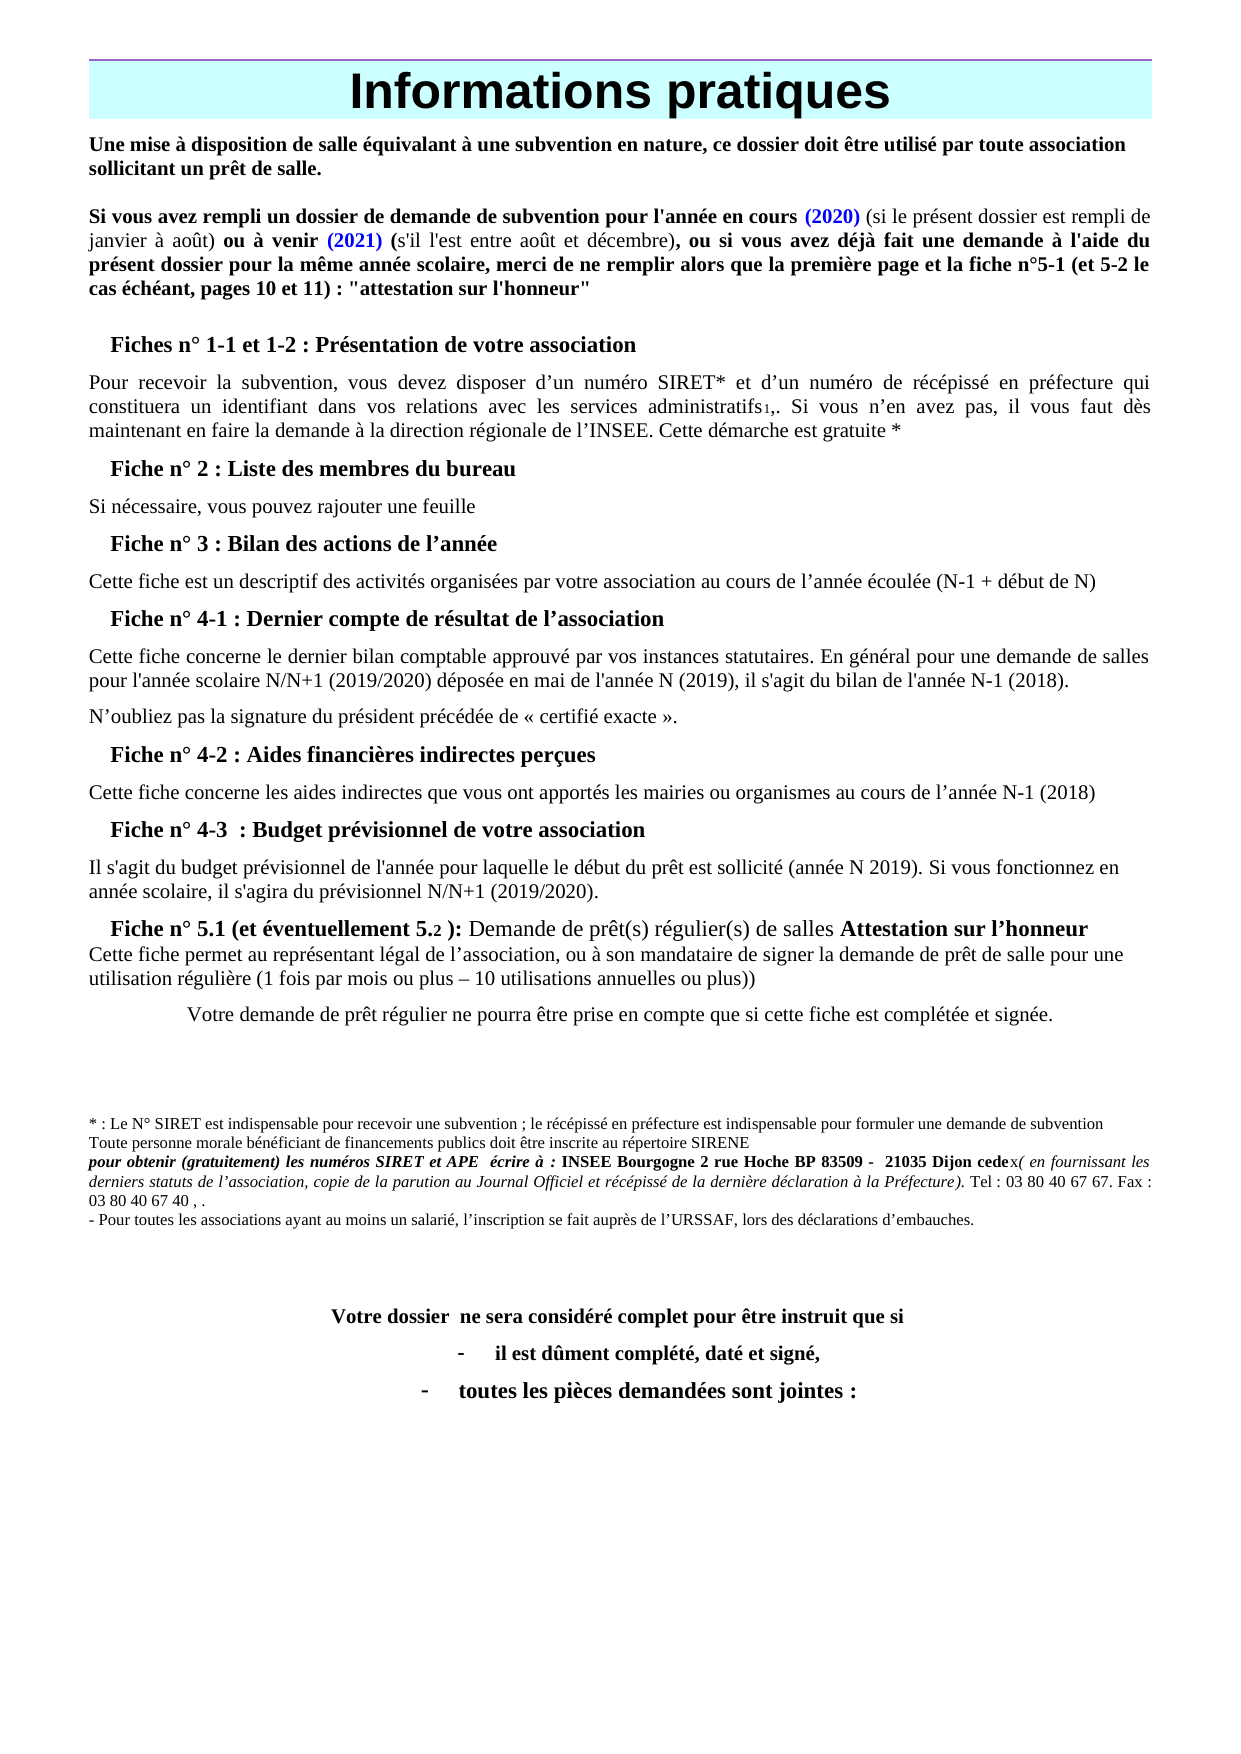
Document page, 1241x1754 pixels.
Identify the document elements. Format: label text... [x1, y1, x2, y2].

text 􀃎 Fiche n° 2 : Liste des membres du bureau [89, 455, 1152, 481]
text Cette fiche est un descriptif des activités organisées par votre association au cours de l’année écoulée (N-1 + début de N) [89, 569, 1152, 593]
text Si nécessaire, vous pouvez rajouter une feuille [89, 493, 1152, 518]
text Cette fiche permet au représentant légal de l’association, ou à son mandataire de signer la demande de prêt de salle pour une utilisation régulière (1 fois par mois ou plus – 10 utilisations annuelles ou plus)) [89, 942, 1152, 990]
text Pour recevoir la subvention, vous devez disposer d’un numéro SIRET* et d’un numéro de récépissé en préfecture qui constituera un identifiant dans vos relations avec les services administratifs1,. Si vous n’en avez pas, il vous faut dès maintenant en faire la demande à la direction régionale de l’INSEE. Cette démarche est gratuite * [89, 370, 1152, 442]
text Cette fiche concerne les aides indirectes que vous ont apportés les mairies ou organismes au cours de l’année N-1 (2018) [89, 780, 1152, 804]
text 􀃎 Fiche n° 4-1 : Dernier compte de résultat de l’association [89, 605, 1152, 632]
text 􀃎 Fiche n° 3 : Bilan des actions de l’année [89, 530, 1152, 556]
text Toute personne morale bénéficiant de financements publics doit être inscrite au répertoire SIRENE [89, 1133, 1152, 1152]
text 􀃎 Fiches n° 1-1 et 1-2 : Présentation de votre association [89, 331, 1152, 358]
text 􀃎 Fiche n° 4-2 : Aides financières indirectes perçues [89, 741, 1152, 767]
text N’oubliez pas la signature du président précédée de « certifié exacte ». [89, 704, 1152, 728]
text * : Le N° SIRET est indispensable pour recevoir une subvention ; le récépissé en préfecture est indispensable pour formuler une demande de subvention [89, 1114, 1152, 1133]
text Il s'agit du budget prévisionnel de l'année pour laquelle le début du prêt est sollicité (année N 2019). Si vous fonctionnez en année scolaire, il s'agira du prévisionnel N/N+1 (2019/2020). [89, 855, 1152, 903]
list il est dûment complété, daté et signé, [126, 1341, 1152, 1364]
text 􀃎 Fiche n° 5.1 (et éventuellement 5.2 ): Demande de prêt(s) régulier(s) de salles Attestation sur l’honneur [89, 915, 1152, 942]
text Votre dossier ne sera considéré complet pour être instruit que si [89, 1304, 1152, 1328]
text Cette fiche concerne le dernier bilan comptable approuvé par vos instances statutaires. En général pour une demande de salles pour l'année scolaire N/N+1 (2019/2020) déposée en mai de l'année N (2019), il s'agit du bilan de l'année N-1 (2018). [89, 644, 1152, 692]
text Informations pratiques [89, 61, 1152, 119]
list toutes les pièces demandées sont jointes : [126, 1377, 1152, 1403]
text Une mise à disposition de salle équivalant à une subvention en nature, ce dossier doit être utilisé par toute association sollicitant un prêt de salle. [89, 131, 1152, 179]
text 􀃎 Fiche n° 4-3 : Budget prévisionnel de votre association [89, 816, 1152, 842]
text - Pour toutes les associations ayant au moins un salarié, l’inscription se fait auprès de l’URSSAF, lors des déclarations d’embauches. [89, 1210, 1152, 1229]
text Si vous avez rempli un dossier de demande de subvention pour l'année en cours (2020) (si le présent dossier est rempli de janvier à août) ou à venir (2021) (s'il l'est entre août et décembre), ou si vous avez déjà fait une demande à l'aide du présent dossier pour la même année scolaire, merci de ne remplir alors que la première page et la fiche n°5-1 (et 5-2 le cas échéant, pages 10 et 11) : "attestation sur l'honneur" [89, 204, 1152, 300]
text Votre demande de prêt régulier ne pourra être prise en compte que si cette fiche est complétée et signée. [89, 1002, 1152, 1026]
text pour obtenir (gratuitement) les numéros SIRET et APE écrire à : INSEE Bourgogne 2 rue Hoche BP 83509 - 21035 Dijon cedex( en fournissant les derniers statuts de l’association, copie de la parution au Journal Officiel et récépissé de la dernière déclaration à la Préfecture). Tel : 03 80 40 67 67. Fax : 03 80 40 67 40 , . [89, 1152, 1152, 1210]
